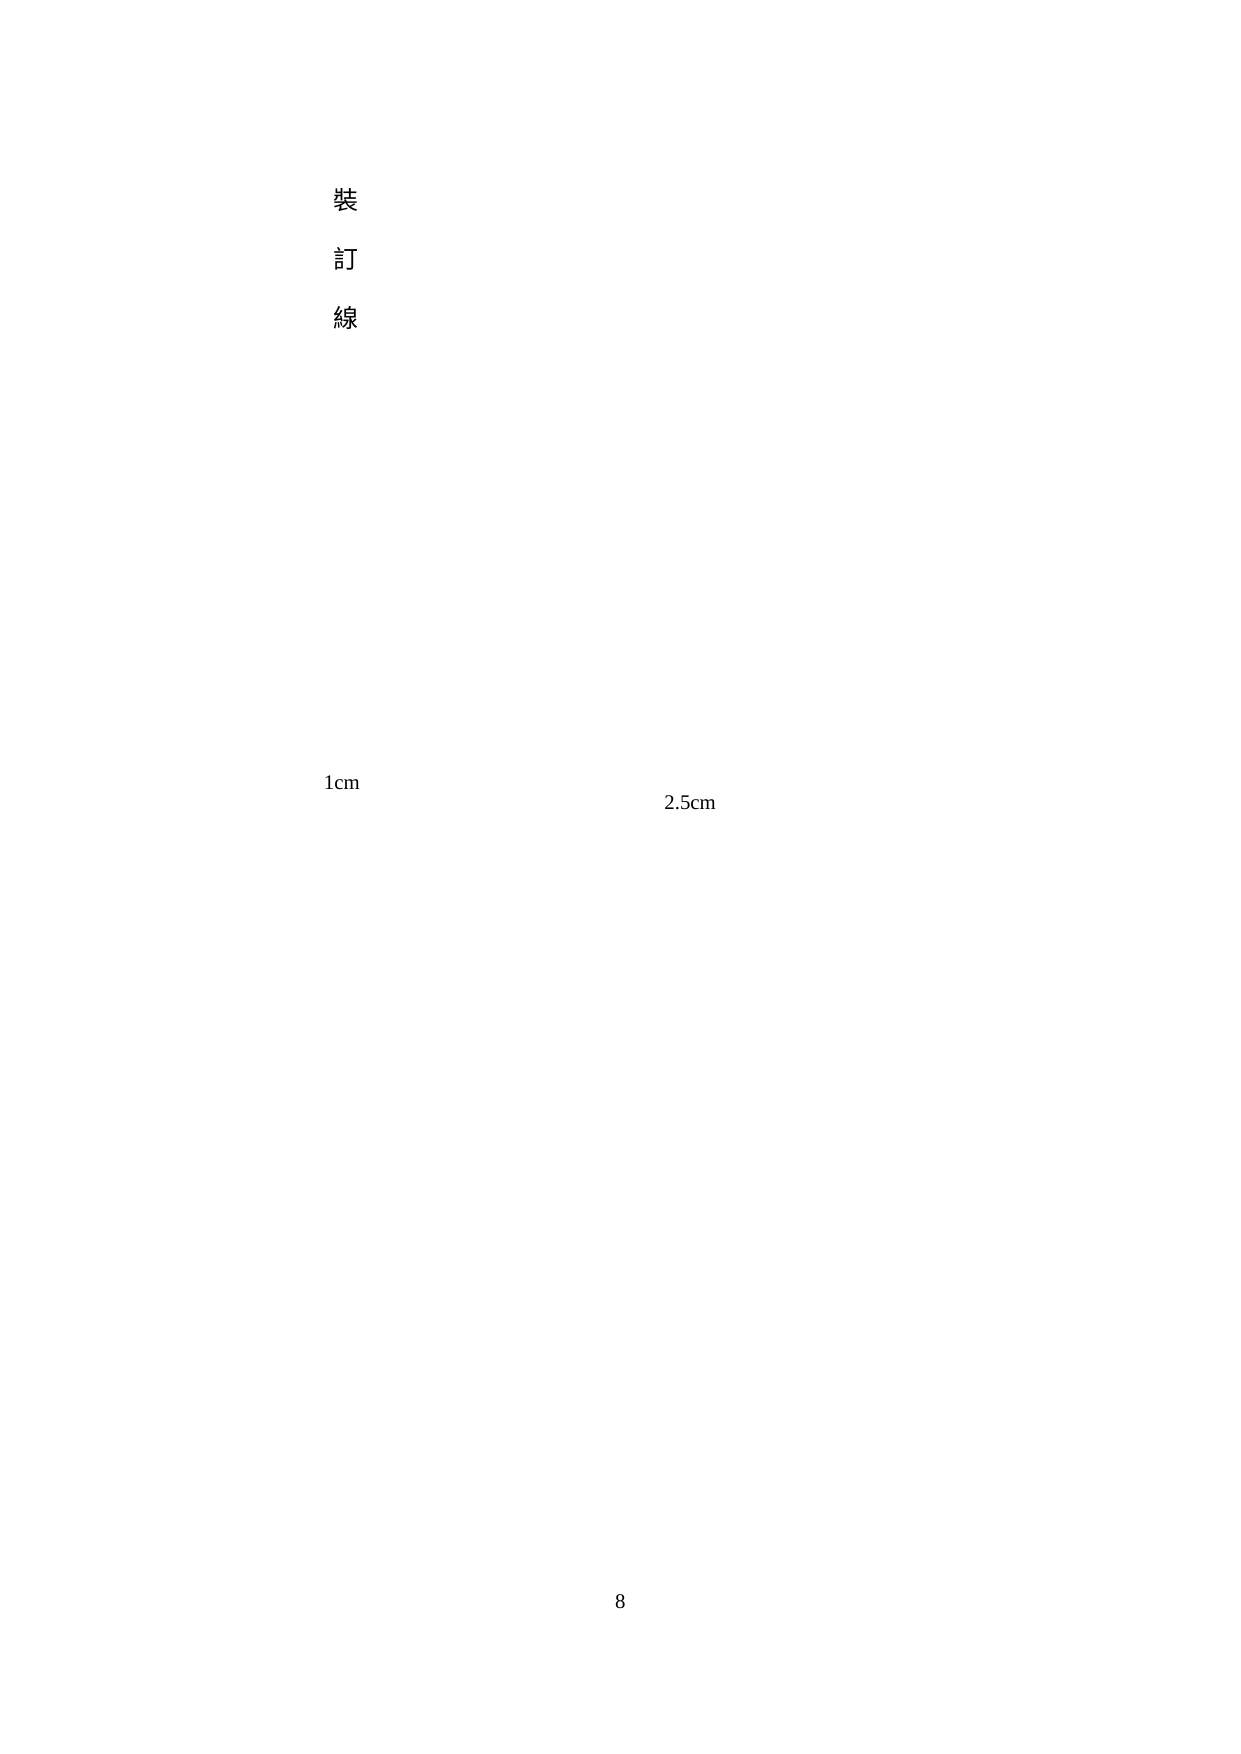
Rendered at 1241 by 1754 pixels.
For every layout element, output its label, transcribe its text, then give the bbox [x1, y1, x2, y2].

text 1cm [324, 770, 369, 794]
text 裝 訂 線 [328, 174, 364, 342]
text 2.5cm [664, 790, 733, 814]
